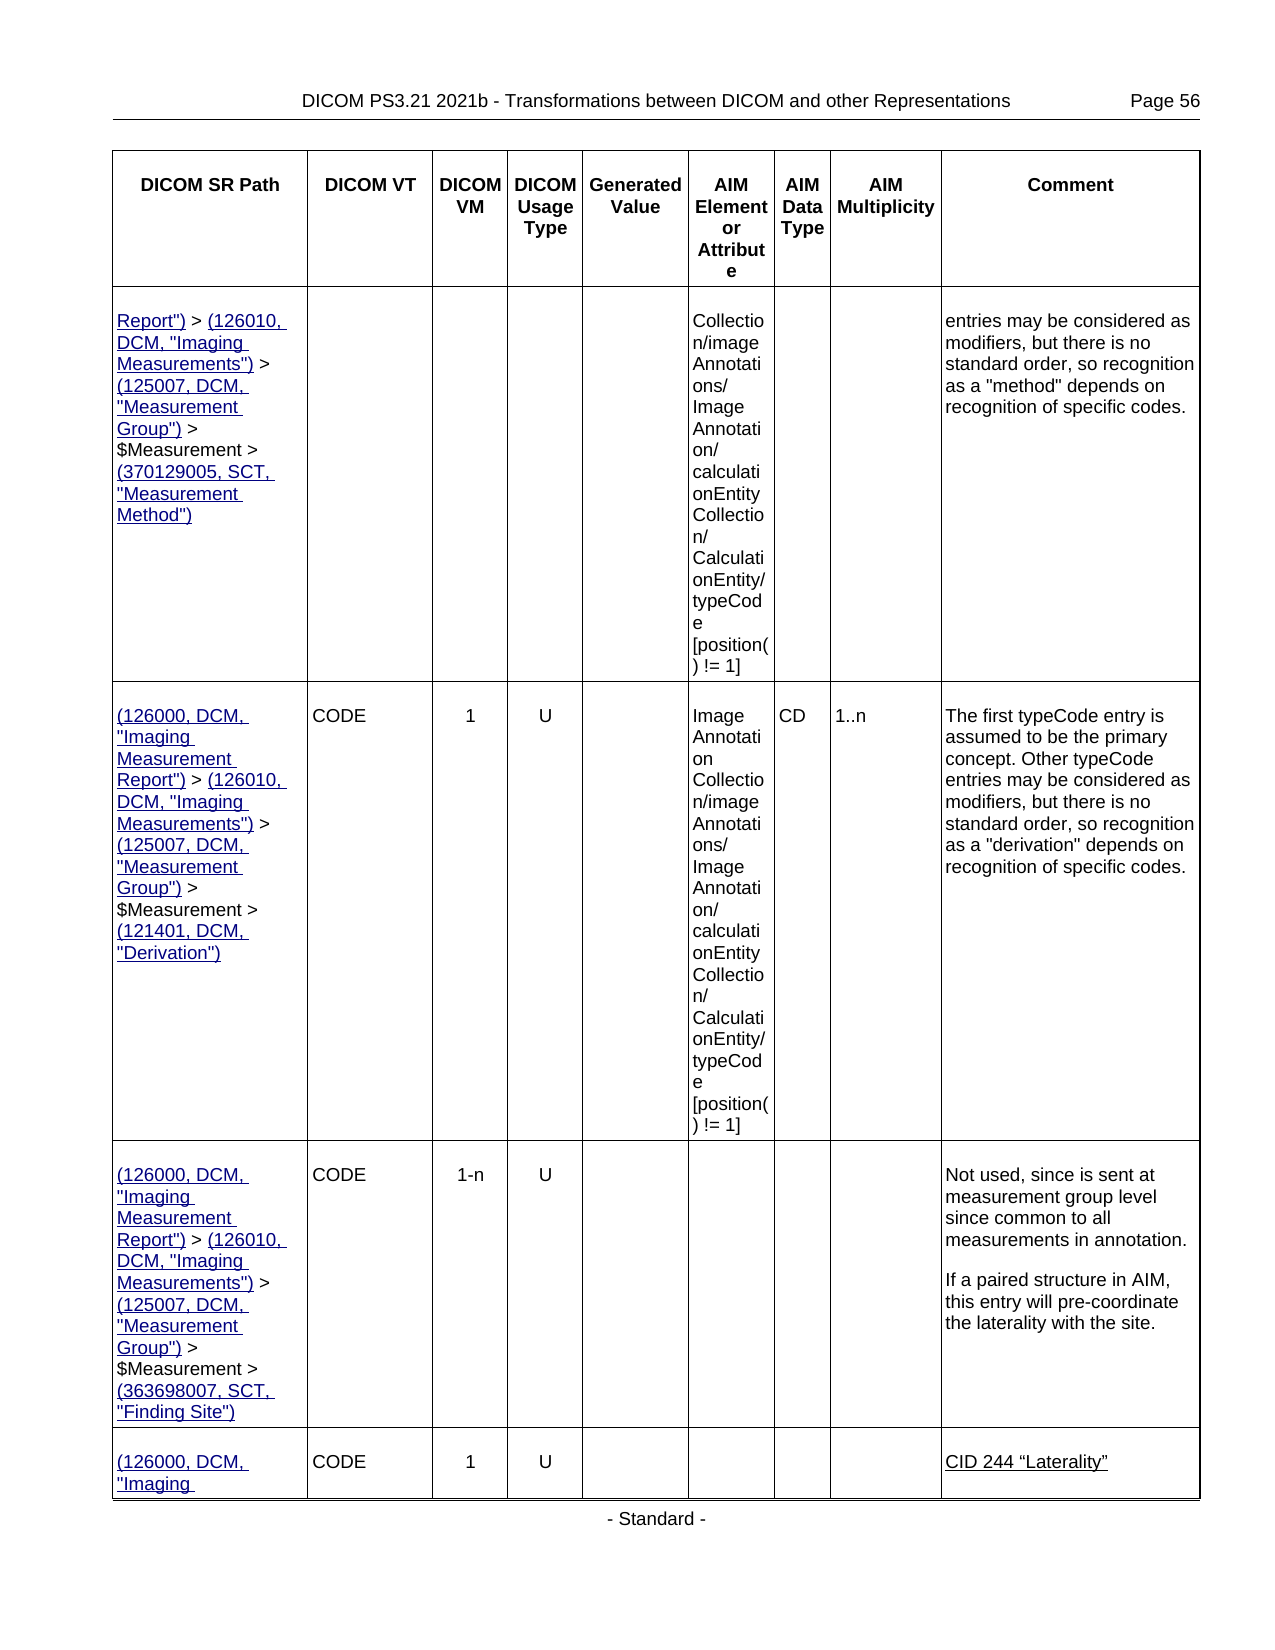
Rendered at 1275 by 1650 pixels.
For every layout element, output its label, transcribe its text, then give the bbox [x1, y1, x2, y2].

table_cell [689, 1428, 774, 1498]
table_cell CODE [308, 1141, 432, 1427]
table_header DICOM SR Path [113, 151, 307, 286]
table_cell 1 [433, 1428, 507, 1498]
table_cell CODE [308, 682, 432, 1140]
table_cell [433, 287, 507, 681]
table_cell [508, 287, 582, 681]
table_cell 1 [433, 682, 507, 1140]
table_header AIM Data Type [775, 151, 830, 286]
table_header DICOM VM [433, 151, 507, 286]
table_cell Not used, since is sent at measurement group level since common to all measurements in annotation. If a paired structure in AIM, this entry will pre-coordinate the laterality with the site. [942, 1141, 1199, 1427]
table_cell [775, 1141, 830, 1427]
table_cell [583, 682, 688, 1140]
table_header Comment [942, 151, 1199, 286]
table_cell 1..n [831, 682, 941, 1140]
table_cell [831, 287, 941, 681]
table_header Generated Value [583, 151, 688, 286]
table_cell Image​Annotation​​Collection/​image​Annotations/​Image​Annotation/​calculation​Entity​Collection/​CalculationEntity/​typeCode​[position() != 1] [689, 682, 774, 1140]
table_cell [831, 1141, 941, 1427]
table_cell U [508, 682, 582, 1140]
table_cell U [508, 1428, 582, 1498]
table_cell (126000, DCM, "Imaging [113, 1428, 307, 1498]
table_cell [583, 1428, 688, 1498]
table_cell (126000, DCM, "Imaging Measurement Report") > (126010, DCM, "Imaging Measurements") > (125007, DCM, "Measurement Group") > $Measurement > (121401, DCM, "Derivation") [113, 682, 307, 1140]
table_cell CODE [308, 1428, 432, 1498]
table_cell [775, 287, 830, 681]
table_cell [831, 1428, 941, 1498]
table_header DICOM VT [308, 151, 432, 286]
table_cell 1-n [433, 1141, 507, 1427]
table_cell Collection/​image​Annotations/​Image​Annotation/​calculation​Entity​Collection/​CalculationEntity/​typeCode​[position() != 1] [689, 287, 774, 681]
table_cell Report") > (126010, DCM, "Imaging Measurements") > (125007, DCM, "Measurement Group") > $Measurement > (370129005, SCT, "Measurement Method") [113, 287, 307, 681]
table_cell CID 244 “Laterality” [942, 1428, 1199, 1498]
table_header DICOM Usage Type [508, 151, 582, 286]
table_cell [583, 1141, 688, 1427]
table_cell (126000, DCM, "Imaging Measurement Report") > (126010, DCM, "Imaging Measurements") > (125007, DCM, "Measurement Group") > $Measurement > (363698007, SCT, "Finding Site") [113, 1141, 307, 1427]
table_cell The first typeCode entry is assumed to be the primary concept. Other typeCode entries may be considered as modifiers, but there is no standard order, so recognition as a "derivation" depends on recognition of specific codes. [942, 682, 1199, 1140]
table_header AIM Element or Attribute [689, 151, 774, 286]
table_cell entries may be considered as modifiers, but there is no standard order, so recognition as a "method" depends on recognition of specific codes. [942, 287, 1199, 681]
table_cell U [508, 1141, 582, 1427]
table_cell [689, 1141, 774, 1427]
table_header AIM Multiplicity [831, 151, 941, 286]
table_cell CD [775, 682, 830, 1140]
table_cell [583, 287, 688, 681]
table_cell [775, 1428, 830, 1498]
table_cell [308, 287, 432, 681]
